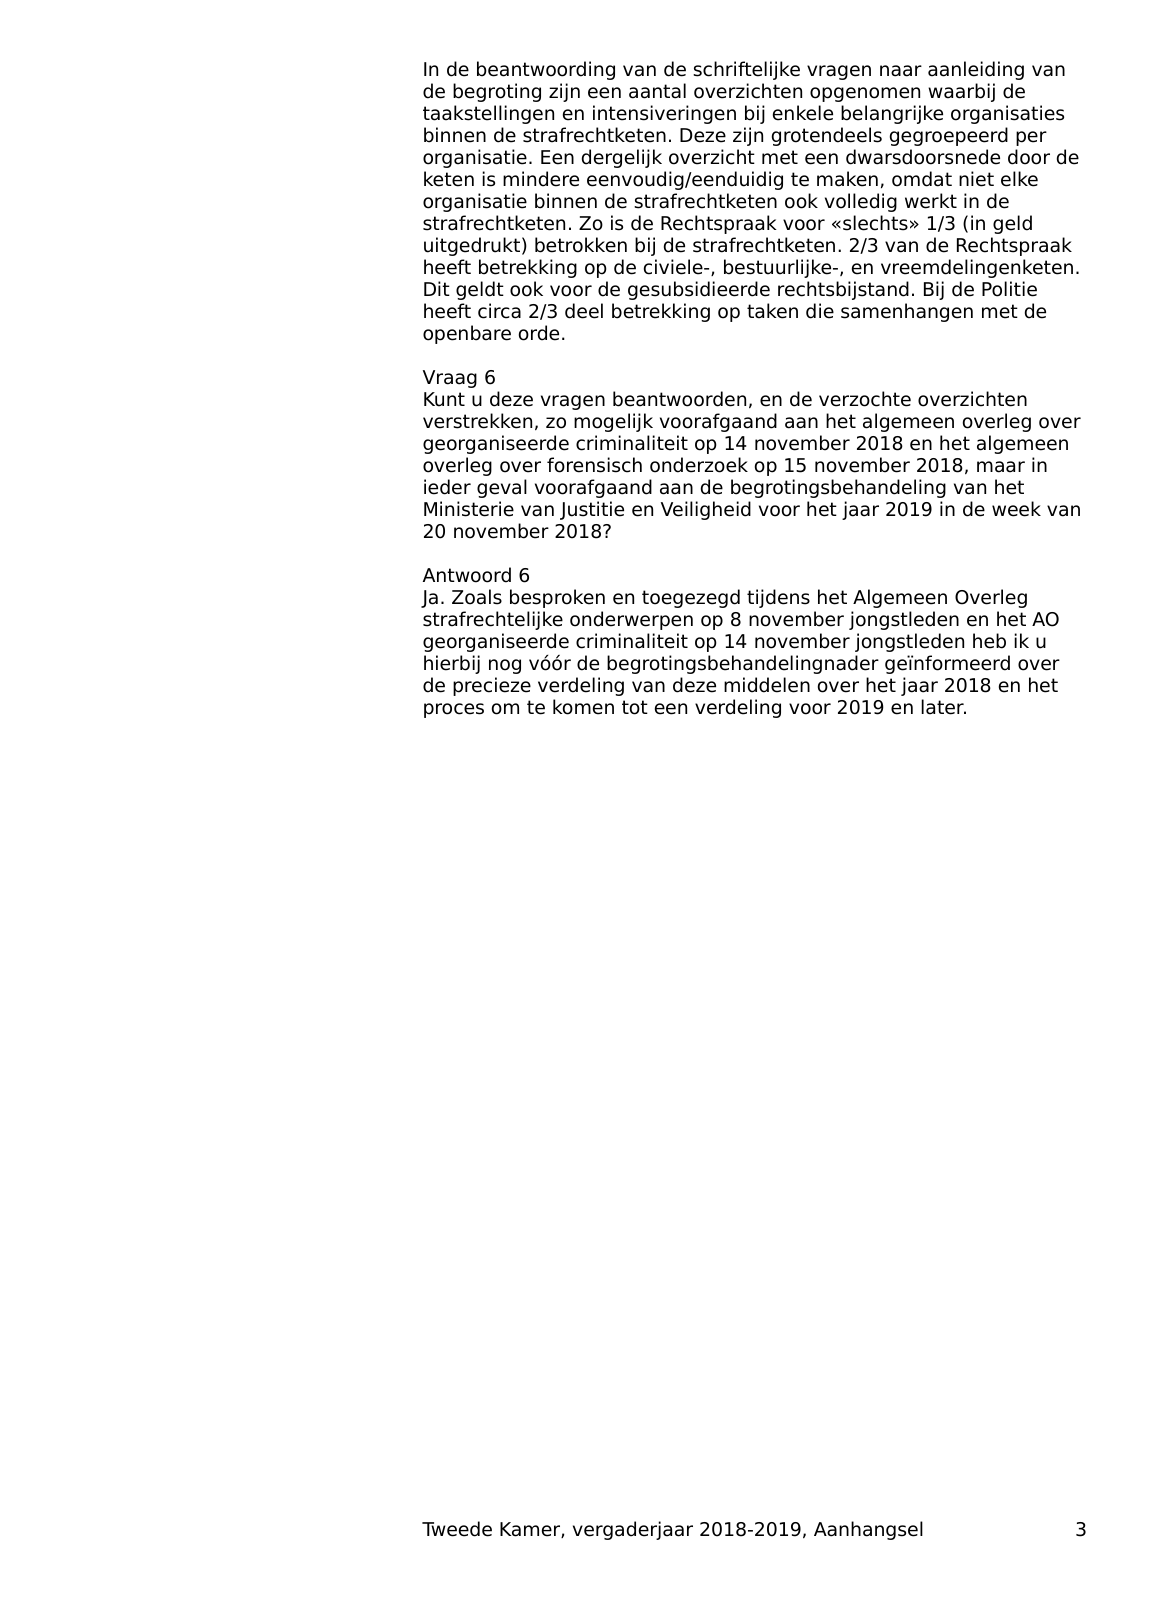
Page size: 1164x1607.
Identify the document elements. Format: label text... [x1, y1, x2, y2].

text Antwoord 6 [422, 565, 1087, 587]
text Kunt u deze vragen beantwoorden, en de verzochte overzichten verstrekken, zo mogelijk voorafgaand aan het algemeen overleg over georganiseerde criminaliteit op 14 november 2018 en het algemeen overleg over forensisch onderzoek op 15 november 2018, maar in ieder geval voorafgaand aan de begrotingsbehandeling van het Ministerie van Justitie en Veiligheid voor het jaar 2019 in de week van 20 november 2018? [422, 389, 1087, 543]
text In de beantwoording van de schriftelijke vragen naar aanleiding van de begroting zijn een aantal overzichten opgenomen waarbij de taakstellingen en intensiveringen bij enkele belangrijke organisaties binnen de strafrechtketen. Deze zijn grotendeels gegroepeerd per organisatie. Een dergelijk overzicht met een dwarsdoorsnede door de keten is mindere eenvoudig/eenduidig te maken, omdat niet elke organisatie binnen de strafrechtketen ook volledig werkt in de strafrechtketen. Zo is de Rechtspraak voor «slechts» 1/3 (in geld uitgedrukt) betrokken bij de strafrechtketen. 2/3 van de Rechtspraak heeft betrekking op de civiele-, bestuurlijke-, en vreemdelingenketen. Dit geldt ook voor de gesubsidieerde rechtsbijstand. Bij de Politie heeft circa 2/3 deel betrekking op taken die samenhangen met de openbare orde. [422, 59, 1087, 345]
text Ja. Zoals besproken en toegezegd tijdens het Algemeen Overleg strafrechtelijke onderwerpen op 8 november jongstleden en het AO georganiseerde criminaliteit op 14 november jongstleden heb ik u hierbij nog vóór de begrotingsbehandelingnader geïnformeerd over de precieze verdeling van deze middelen over het jaar 2018 en het proces om te komen tot een verdeling voor 2019 en later. [422, 587, 1087, 719]
text Vraag 6 [422, 367, 1087, 389]
